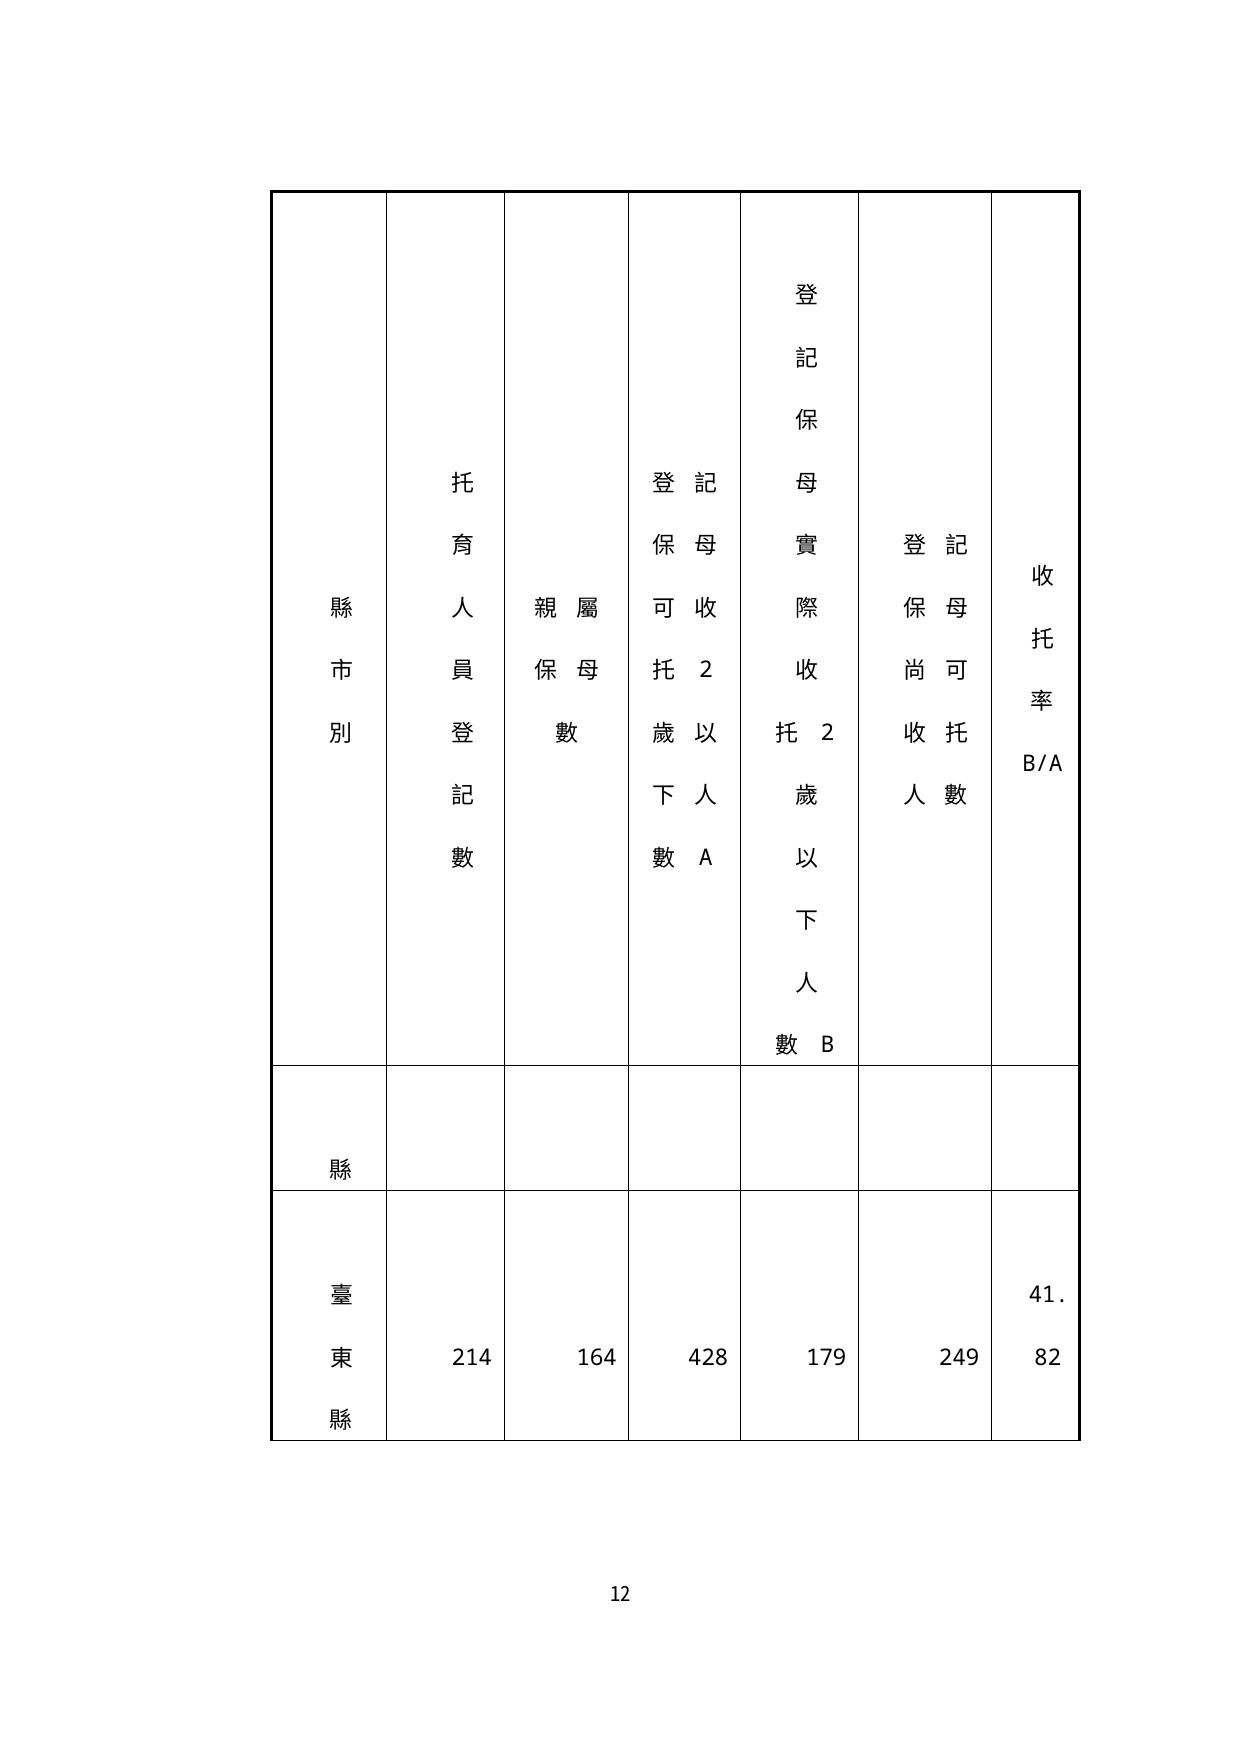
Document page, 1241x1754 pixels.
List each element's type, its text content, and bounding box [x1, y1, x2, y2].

table_header 登記保母實際收托2歲以下人數B [741, 193, 858, 1064]
table_cell 164 [505, 1191, 628, 1439]
table_header 縣市別 [273, 193, 386, 1064]
table_header 收托率 B/A [992, 193, 1078, 1064]
table_cell [859, 1066, 991, 1189]
table_cell 249 [859, 1191, 991, 1439]
table_cell 縣 [273, 1066, 386, 1189]
table_header 親屬保母數 [505, 193, 628, 1064]
table_cell [992, 1066, 1078, 1189]
table_cell 214 [387, 1191, 504, 1439]
table_cell [629, 1066, 740, 1189]
table_cell [505, 1066, 628, 1189]
table_cell 428 [629, 1191, 740, 1439]
table_header 托育人員登記數 [387, 193, 504, 1064]
table_cell [741, 1066, 858, 1189]
table_cell 41.82 [992, 1191, 1078, 1439]
table_header 登記保母可收托2歲以下人數A [629, 193, 740, 1064]
table_cell [387, 1066, 504, 1189]
table_cell 臺東縣 [273, 1191, 386, 1439]
table_cell 179 [741, 1191, 858, 1439]
table_header 登記保母尚可收托人數 [859, 193, 991, 1064]
